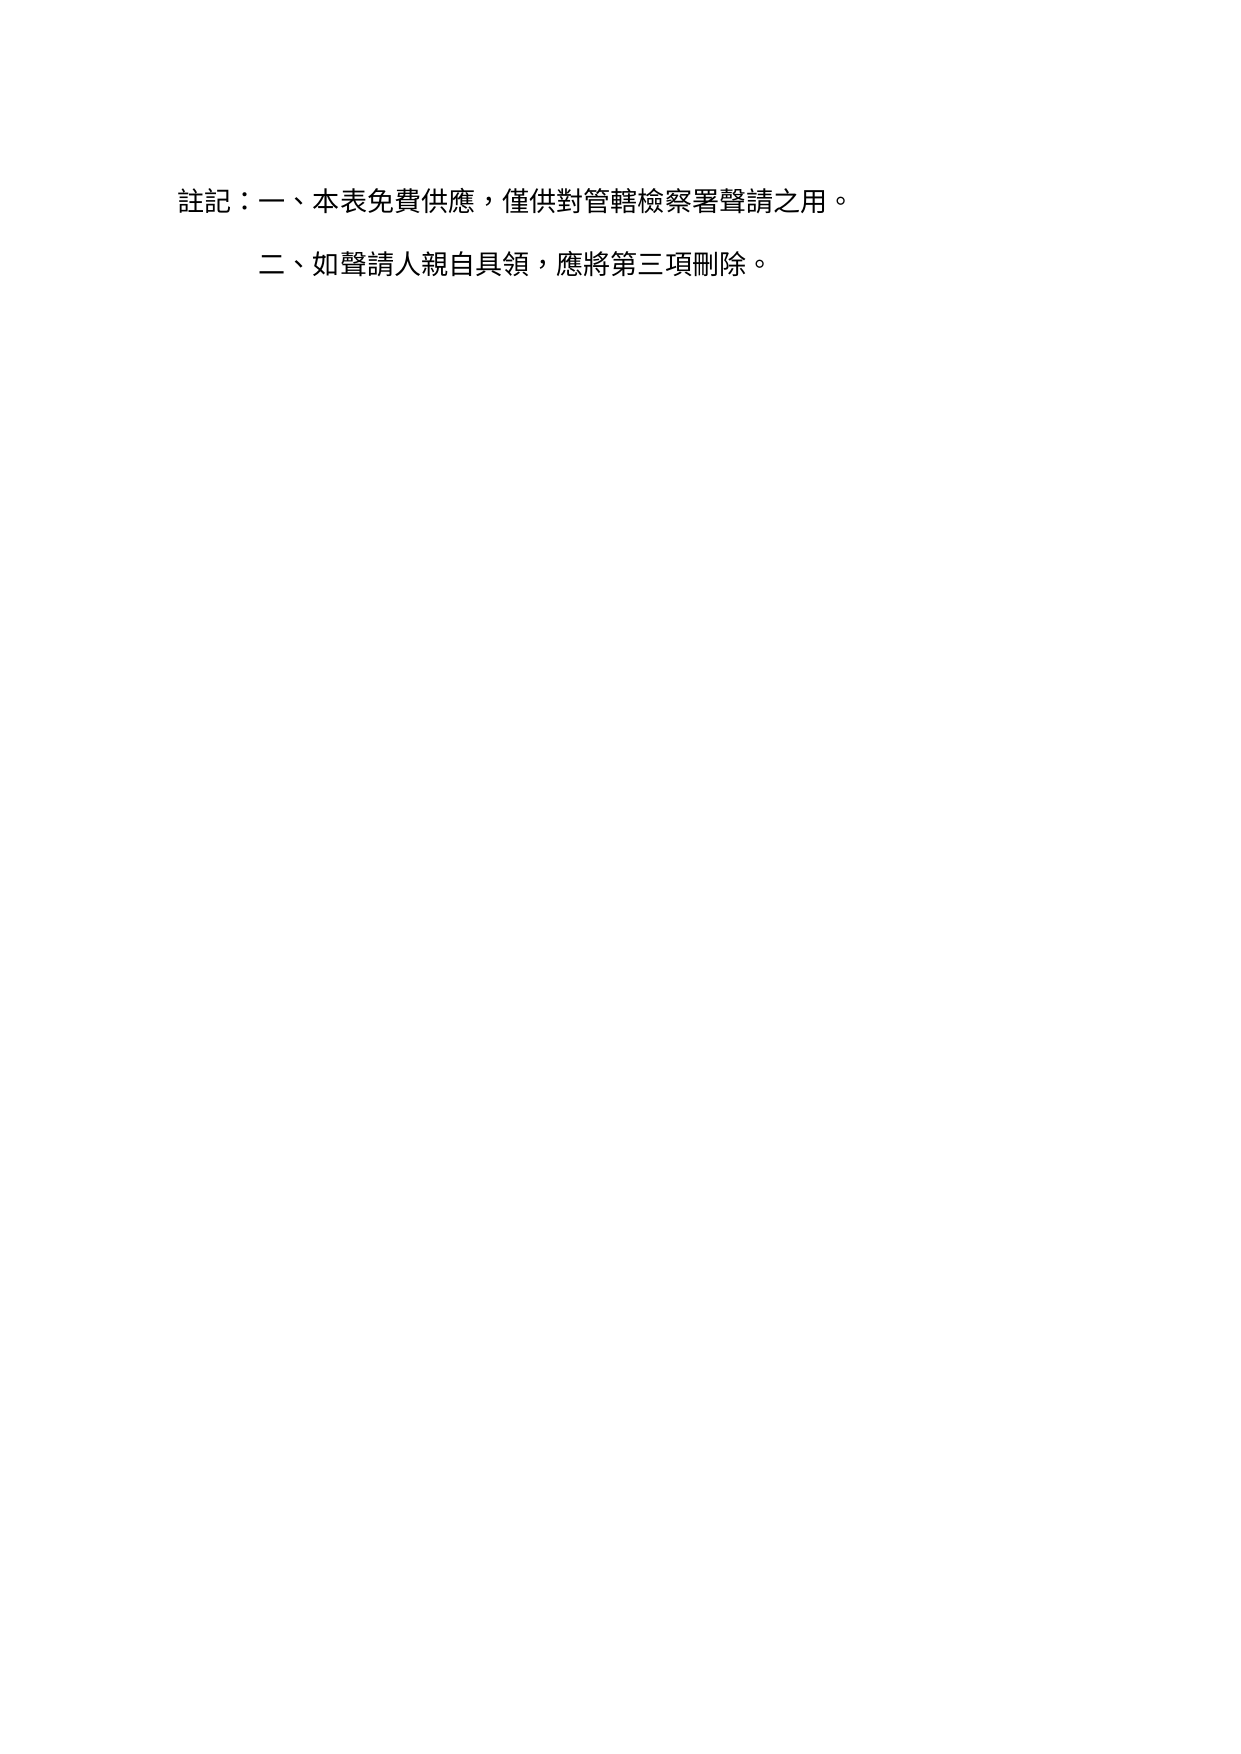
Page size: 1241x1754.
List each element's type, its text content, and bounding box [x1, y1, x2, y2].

text 二、如聲請人親自具領，應將第三項刪除。 [177, 221, 1122, 283]
text 註記：一、本表免費供應，僅供對管轄檢察署聲請之用。 [177, 158, 1122, 221]
